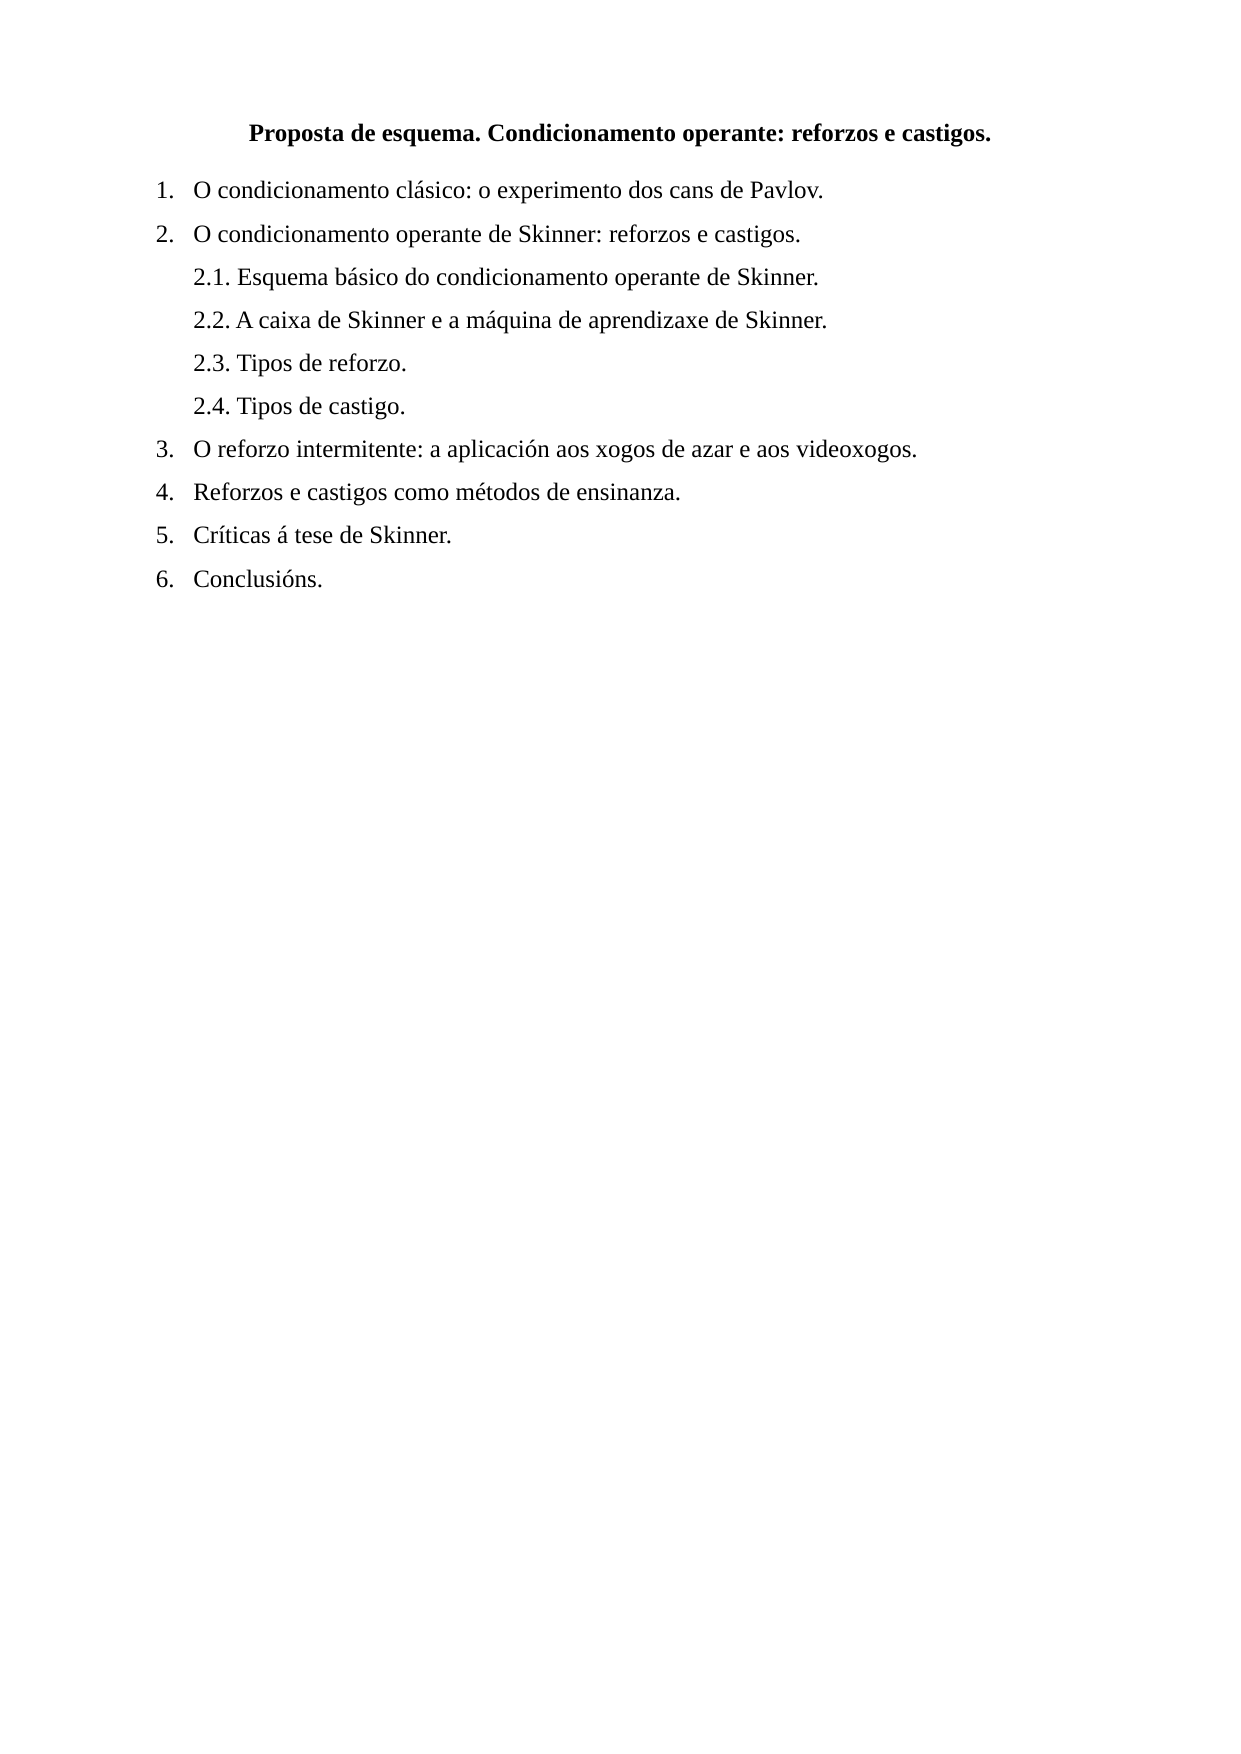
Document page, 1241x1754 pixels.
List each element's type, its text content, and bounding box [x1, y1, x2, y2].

list 2.2. A caixa de Skinner e a máquina de aprendizaxe de Skinner. [156, 305, 1122, 334]
list 2.4. Tipos de castigo. [156, 391, 1122, 420]
list Reforzos e castigos como métodos de ensinanza. [156, 477, 1122, 506]
list O condicionamento clásico: o experimento dos cans de Pavlov. [156, 176, 1122, 204]
list 2.3. Tipos de reforzo. [156, 348, 1122, 377]
list Conclusións. [156, 564, 1122, 592]
list Críticas á tese de Skinner. [156, 521, 1122, 549]
list O condicionamento operante de Skinner: reforzos e castigos. [156, 219, 1122, 247]
text Proposta de esquema. Condicionamento operante: reforzos e castigos. [118, 118, 1122, 147]
list O reforzo intermitente: a aplicación aos xogos de azar e aos videoxogos. [156, 434, 1122, 463]
list 2.1. Esquema básico do condicionamento operante de Skinner. [156, 262, 1122, 291]
